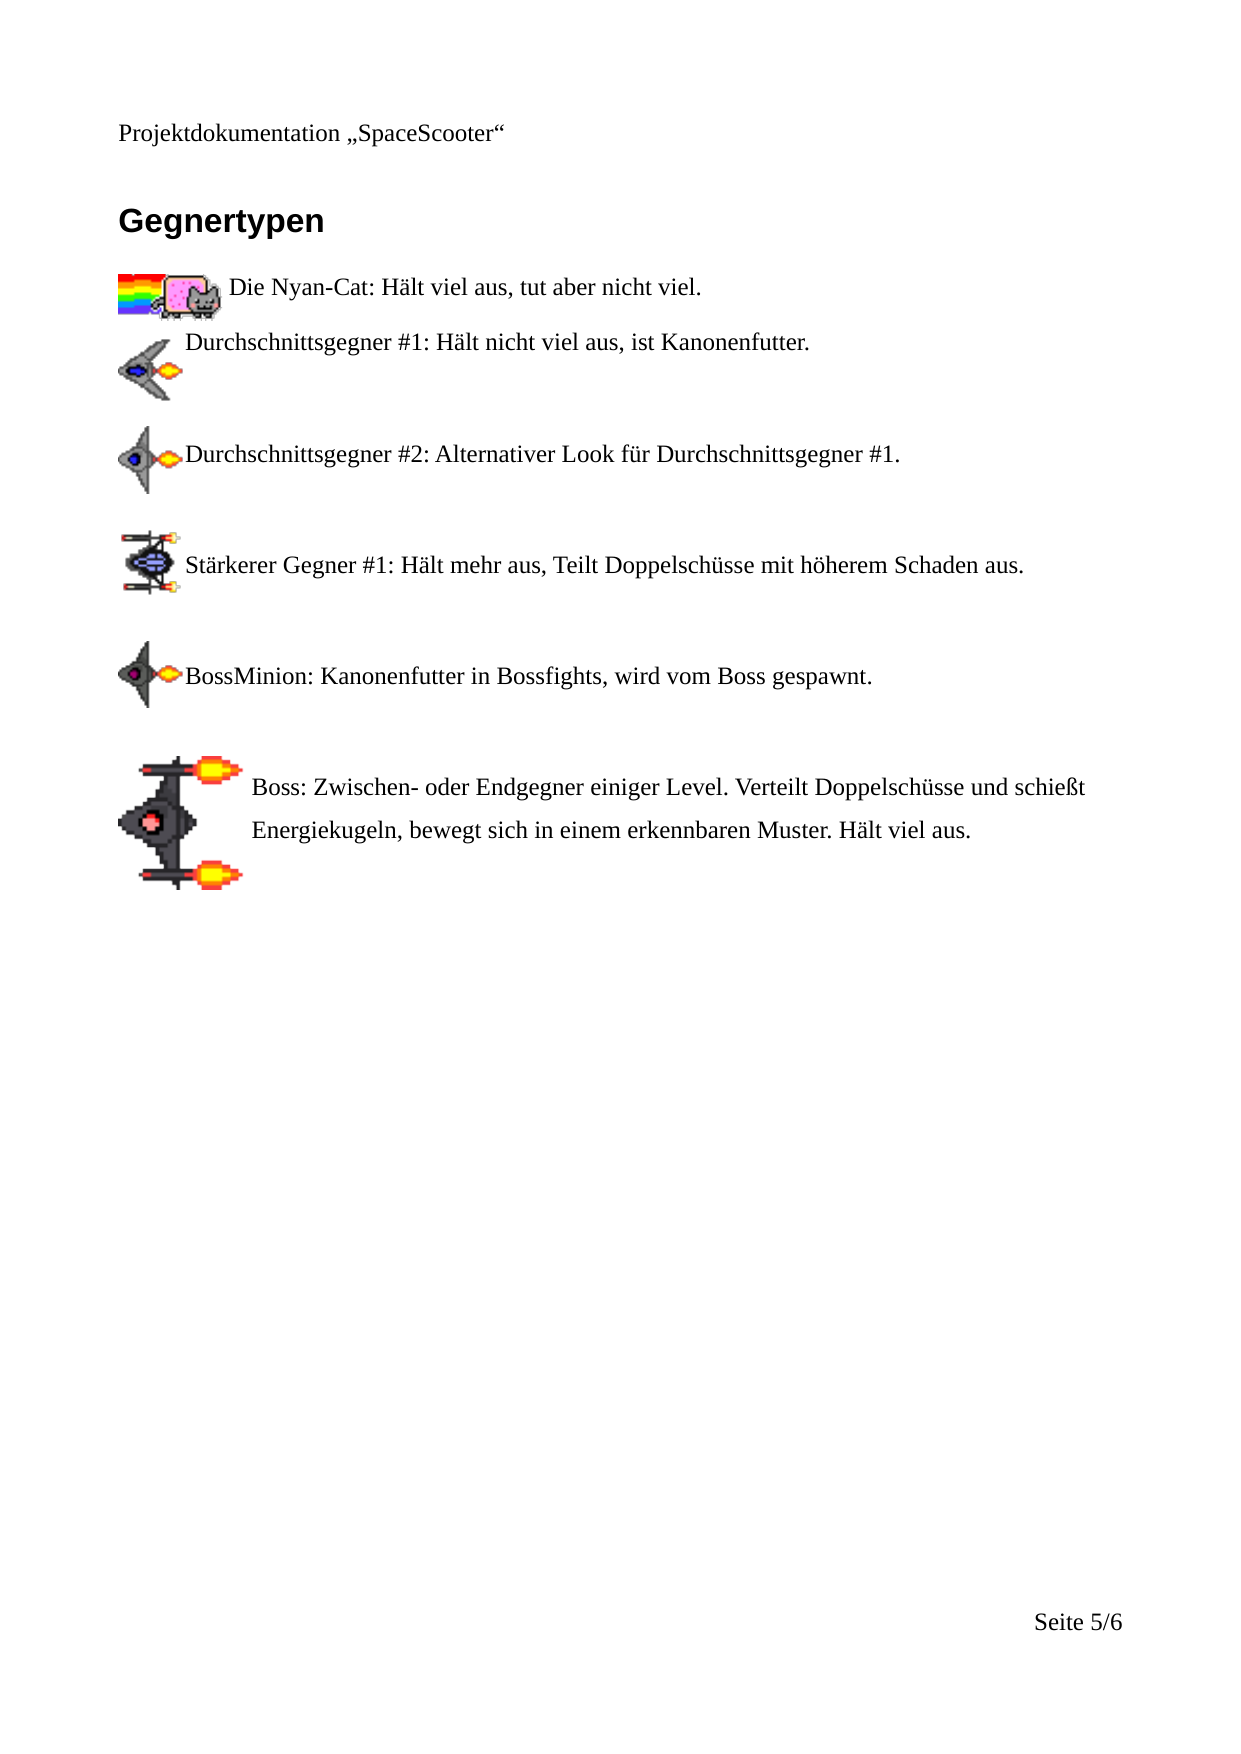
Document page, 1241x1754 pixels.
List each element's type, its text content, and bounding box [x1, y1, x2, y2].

text Durchschnittsgegner #2: Alternativer Look für Durchschnittsgegner #1. [185, 439, 1122, 467]
text Durchschnittsgegner #1: Hält nicht viel aus, ist Kanonenfutter. [118, 327, 1122, 356]
picture [118, 756, 252, 890]
text Boss: Zwischen- oder Endgegner einiger Level. Verteilt Doppelschüsse und schießt Energiekugeln, bewegt sich in einem erkennbaren Muster. Hält viel aus. [252, 772, 1122, 844]
picture [118, 274, 223, 321]
picture [118, 529, 185, 597]
subtitle Gegnertypen [118, 201, 1122, 240]
text Stärkerer Gegner #1: Hält mehr aus, Teilt Doppelschüsse mit höherem Schaden aus. [185, 550, 1122, 579]
picture [118, 338, 185, 405]
text BossMinion: Kanonenfutter in Bossfights, wird vom Boss gespawnt. [185, 661, 1122, 690]
text Die Nyan-Cat: Hält viel aus, tut aber nicht viel. [118, 272, 1122, 301]
picture [118, 641, 185, 708]
picture [118, 426, 185, 494]
